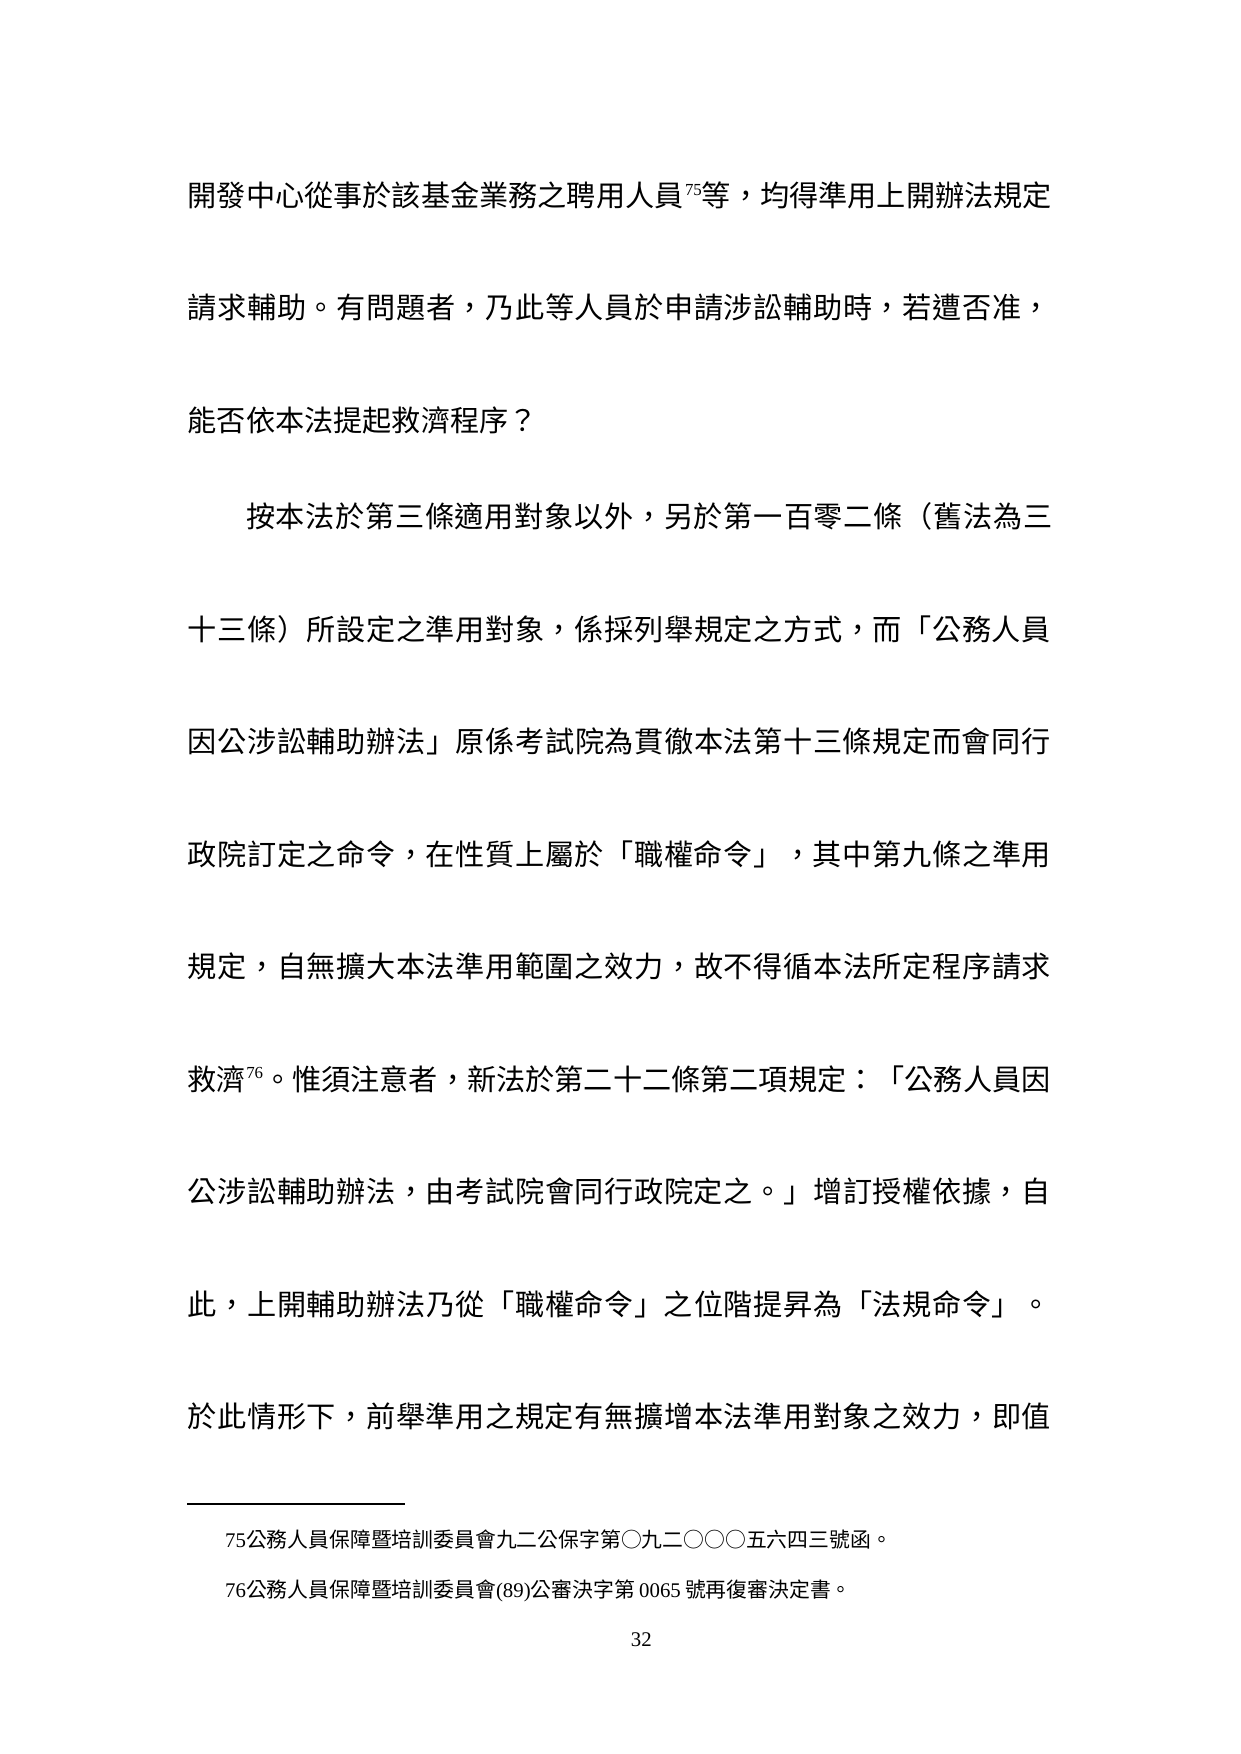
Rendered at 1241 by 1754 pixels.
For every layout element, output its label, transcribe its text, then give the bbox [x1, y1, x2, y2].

text 最後應予探討者，乃公務人員因公涉訟輔助辦法第二條規定：「本辦法所稱之公務人員，係指公務人員保障法第三條所定之人員。」同辦法第九條規定：「下列人員準用本辦法之規定：一、除第二條所定之人員外，各級政府機關、公立學校、公營事業機構依法令從事於公務之人員。…」據上規定，得請求涉訟輔助者，除「法定機關依法任用、派用之有給專任人員及公立學校編制內依法任用之職員」外，尚包括各機關(構)學校「依法令從事於公務之人員」。而所謂「依法令從事於公務之人員」，其範圍自不以本法第三十三條準用人員為限，而及於實際上從事公務之人員，是以，諸如行政機關依據「事務管理規則」進用之工友、公立學校職員或兼任行政職務教師、現役軍人、村里長、鄉（鎮、市）民代表會主席、鎮長、清潔隊員、公營事業機構依法令從事公務之純勞工、支援醫師、各機關學校團體依據各機關學校團體駐衛警察設置管理辦法進用之駐衛警察、依據「高雄市身心障礙者就業基金收支保管及運用自治條例」規定聘用，任職於高雄市身心障礙者就業開發中心從事於該基金業務之聘用人員等，均得準用上開辦法規定請求輔助。有問題者，乃此等人員於申請涉訟輔助時，若遭否准，能否依本法提起救濟程序？ [187, 150, 1053, 450]
text 公務人員保障暨培訓委員會(89)公審決字第0065號再復審決定書。 [187, 1566, 1053, 1604]
text 公務人員保障暨培訓委員會九二公保字第○九二○○○五六四三號函。 [187, 1516, 1053, 1554]
text 按本法於第三條適用對象以外，另於第一百零二條（舊法為三十三條）所設定之準用對象，係採列舉規定之方式，而「公務人員因公涉訟輔助辦法」原係考試院為貫徹本法第十三條規定而會同行政院訂定之命令，在性質上屬於「職權命令」，其中第九條之準用規定，自無擴大本法準用範圍之效力，故不得循本法所定程序請求救濟。惟須注意者，新法於第二十二條第二項規定：「公務人員因公涉訟輔助辦法，由考試院會同行政院定之。」增訂授權依據，自此，上開輔助辦法乃從「職權命令」之位階提昇為「法規命令」。於此情形下，前舉準用之規定有無擴增本法準用對象之效力，即值 [187, 471, 1053, 1446]
